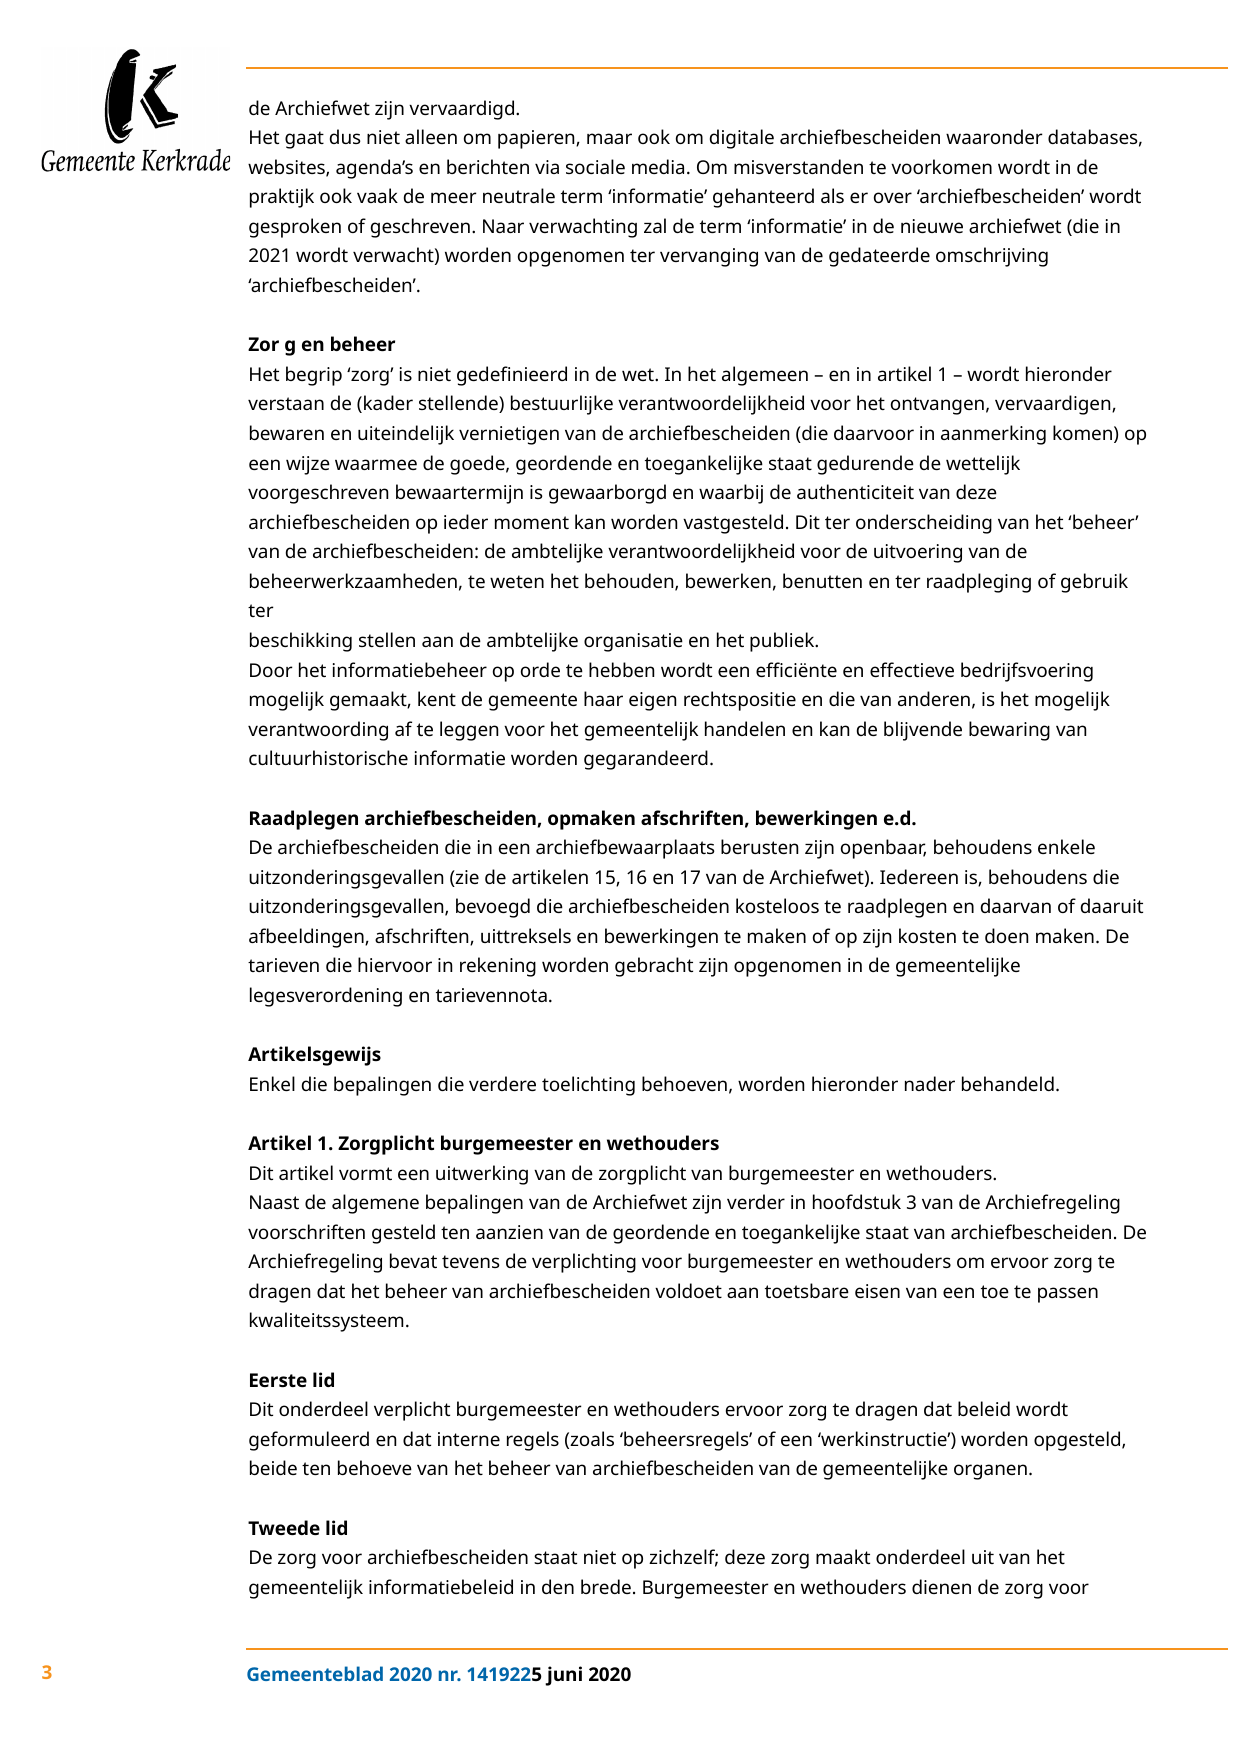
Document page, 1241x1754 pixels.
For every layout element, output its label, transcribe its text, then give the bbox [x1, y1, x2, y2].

text geformuleerd en dat interne regels (zoals ‘beheersregels’ of een ‘werkinstructie’) worden opgesteld, [248, 1426, 1152, 1452]
text uitzonderingsgevallen (zie de artikelen 15, 16 en 17 van de Archiefwet). Iedereen is, behoudens die [248, 864, 1152, 890]
text een wijze waarmee de goede, geordende en toegankelijke staat gedurende de wettelijk [248, 450, 1152, 476]
text voorgeschreven bewaartermijn is gewaarborgd en waarbij de authenticiteit van deze [248, 479, 1152, 505]
text Raadplegen archiefbescheiden, opmaken afschriften, bewerkingen e.d. [248, 805, 1152, 831]
text 2021 wordt verwacht) worden opgenomen ter vervanging van de gedateerde omschrijving [248, 243, 1152, 268]
picture [41, 47, 231, 172]
text gesproken of geschreven. Naar verwachting zal de term ‘informatie’ in de nieuwe archiefwet (die in [248, 213, 1152, 239]
text verantwoording af te leggen voor het gemeentelijk handelen en kan de blijvende bewaring van [248, 716, 1152, 742]
text dragen dat het beheer van archiefbescheiden voldoet aan toetsbare eisen van een toe te passen [248, 1278, 1152, 1304]
text Artikel 1. Zorgplicht burgemeester en wethouders [248, 1130, 1152, 1156]
text Enkel die bepalingen die verdere toelichting behoeven, worden hieronder nader behandeld. [248, 1071, 1152, 1097]
text kwaliteitssysteem. [248, 1308, 1152, 1333]
text Tweede lid [248, 1515, 1152, 1541]
text Archiefregeling bevat tevens de verplichting voor burgemeester en wethouders om ervoor zorg te [248, 1248, 1152, 1274]
text afbeeldingen, afschriften, uittreksels en bewerkingen te maken of op zijn kosten te doen maken. De [248, 923, 1152, 949]
text van de archiefbescheiden: de ambtelijke verantwoordelijkheid voor de uitvoering van de [248, 538, 1152, 564]
text Artikelsgewijs [248, 1041, 1152, 1067]
text Eerste lid [248, 1367, 1152, 1393]
text bewaren en uiteindelijk vernietigen van de archiefbescheiden (die daarvoor in aanmerking komen) op [248, 420, 1152, 446]
text Naast de algemene bepalingen van de Archiefwet zijn verder in hoofdstuk 3 van de Archiefregeling [248, 1189, 1152, 1215]
text gemeentelijk informatiebeleid in den brede. Burgemeester en wethouders dienen de zorg voor [248, 1574, 1152, 1600]
text Zor g en beheer [248, 331, 1152, 357]
text beide ten behoeve van het beheer van archiefbescheiden van de gemeentelijke organen. [248, 1456, 1152, 1481]
text Dit artikel vormt een uitwerking van de zorgplicht van burgemeester en wethouders. [248, 1160, 1152, 1186]
text Het begrip ‘zorg’ is niet gedefinieerd in de wet. In het algemeen – en in artikel 1 – wordt hieronder [248, 361, 1152, 387]
text cultuurhistorische informatie worden gegarandeerd. [248, 746, 1152, 771]
text beschikking stellen aan de ambtelijke organisatie en het publiek. [248, 627, 1152, 653]
text Dit onderdeel verplicht burgemeester en wethouders ervoor zorg te dragen dat beleid wordt [248, 1396, 1152, 1422]
text tarieven die hiervoor in rekening worden gebracht zijn opgenomen in de gemeentelijke [248, 953, 1152, 978]
text uitzonderingsgevallen, bevoegd die archiefbescheiden kosteloos te raadplegen en daarvan of daaruit [248, 893, 1152, 919]
text de Archiefwet zijn vervaardigd. [248, 95, 1152, 121]
text praktijk ook vaak de meer neutrale term ‘informatie’ gehanteerd als er over ‘archiefbescheiden’ wordt [248, 183, 1152, 209]
text De zorg voor archiefbescheiden staat niet op zichzelf; deze zorg maakt onderdeel uit van het [248, 1544, 1152, 1570]
text websites, agenda’s en berichten via sociale media. Om misverstanden te voorkomen wordt in de [248, 154, 1152, 180]
text beheerwerkzaamheden, te weten het behouden, bewerken, benutten en ter raadpleging of gebruik ter [248, 568, 1152, 623]
text voorschriften gesteld ten aanzien van de geordende en toegankelijke staat van archiefbescheiden. De [248, 1219, 1152, 1245]
text mogelijk gemaakt, kent de gemeente haar eigen rechtspositie en die van anderen, is het mogelijk [248, 686, 1152, 712]
text verstaan de (kader stellende) bestuurlijke verantwoordelijkheid voor het ontvangen, vervaardigen, [248, 391, 1152, 416]
text Het gaat dus niet alleen om papieren, maar ook om digitale archiefbescheiden waaronder databases, [248, 124, 1152, 150]
text legesverordening en tarievennota. [248, 982, 1152, 1008]
text archiefbescheiden op ieder moment kan worden vastgesteld. Dit ter onderscheiding van het ‘beheer’ [248, 509, 1152, 535]
text ‘archiefbescheiden’. [248, 272, 1152, 298]
text Door het informatiebeheer op orde te hebben wordt een efficiënte en effectieve bedrijfsvoering [248, 657, 1152, 683]
text De archiefbescheiden die in een archiefbewaarplaats berusten zijn openbaar, behoudens enkele [248, 834, 1152, 860]
